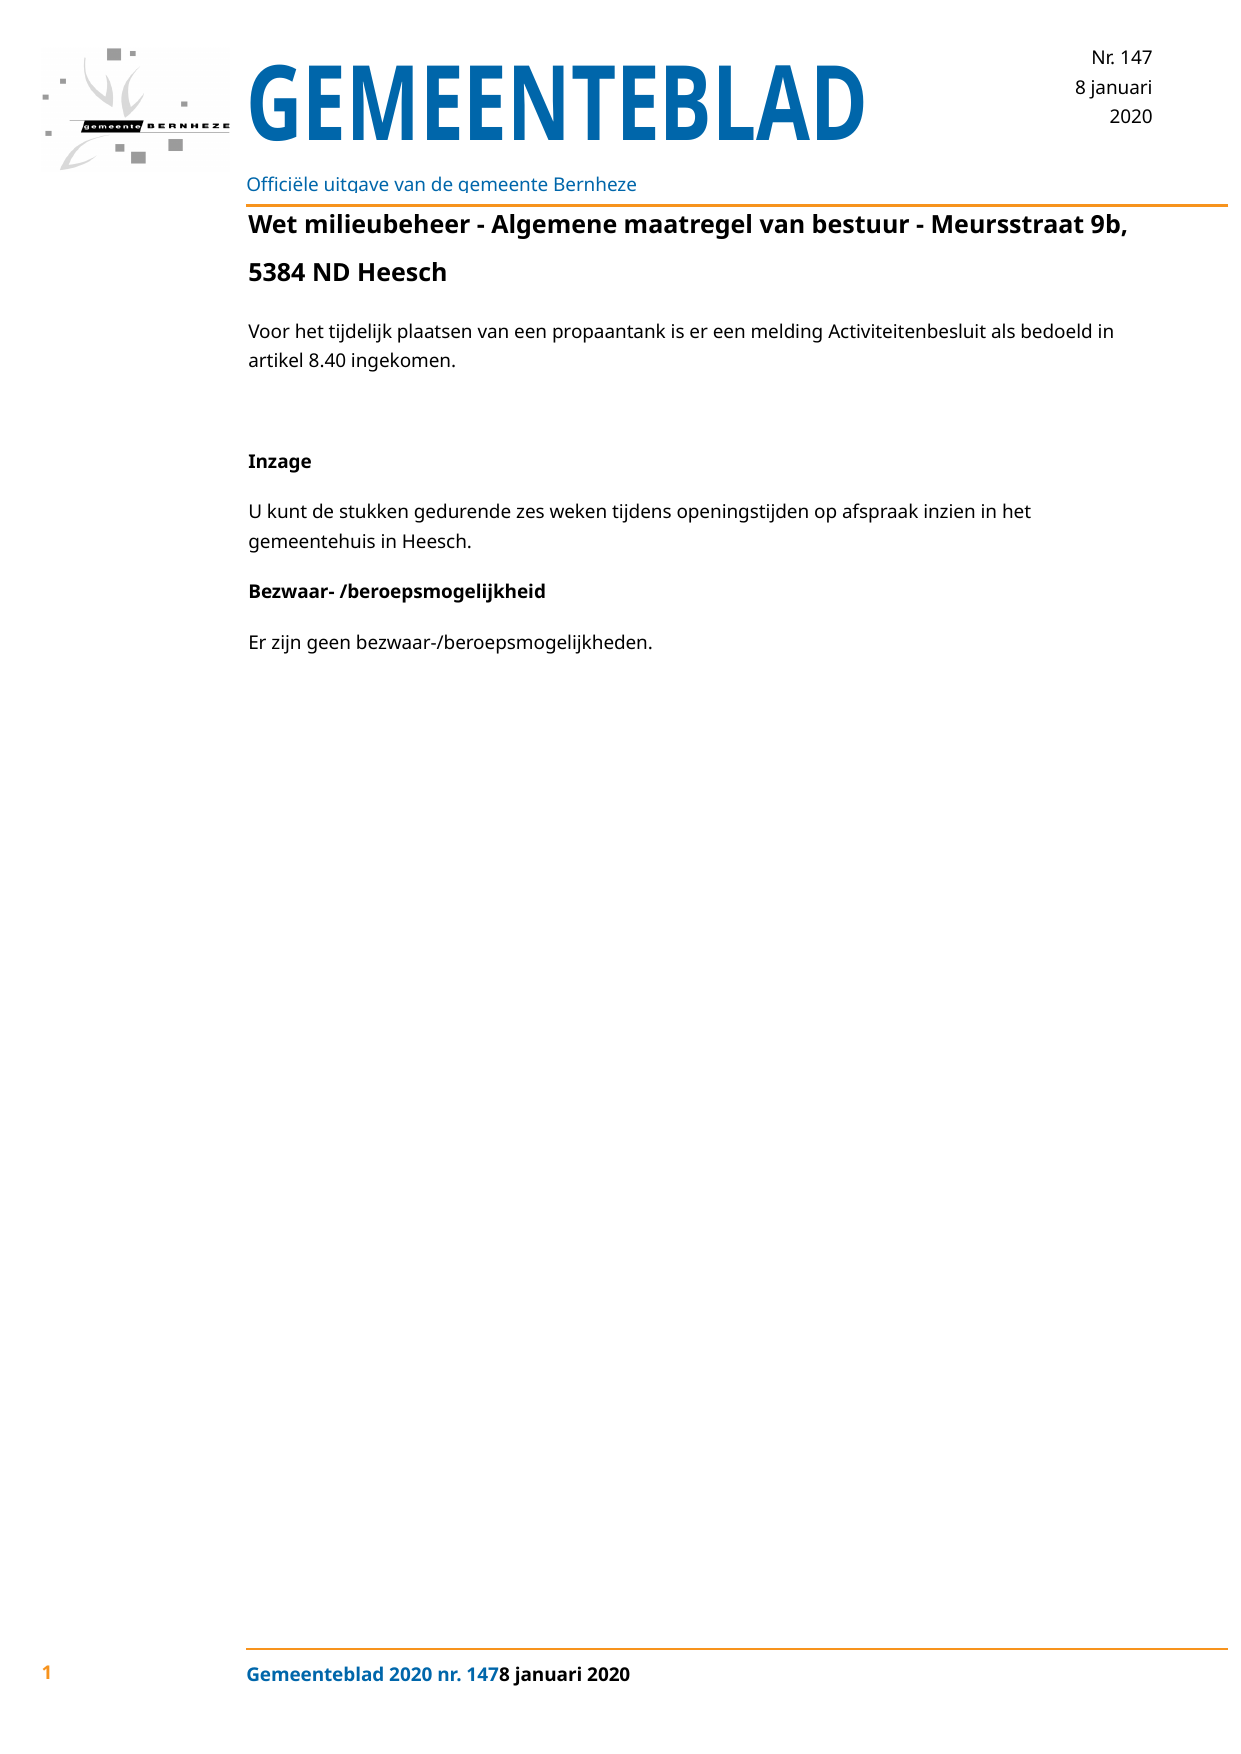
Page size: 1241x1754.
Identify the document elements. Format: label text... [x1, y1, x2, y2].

text Er zijn geen bezwaar-/beroepsmogelijkheden. [248, 629, 1152, 655]
text Voor het tijdelijk plaatsen van een propaantank is er een melding Activiteitenbesluit als bedoeld in artikel 8.40 ingekomen. [248, 318, 1152, 373]
text Inzage [248, 448, 1152, 474]
text U kunt de stukken gedurende zes weken tijdens openingstijden op afspraak inzien in het gemeentehuis in Heesch. [248, 499, 1152, 554]
text Bezwaar- /beroepsmogelijkheid [248, 579, 1152, 604]
picture [41, 47, 231, 172]
text Wet milieubeheer - Algemene maatregel van bestuur - Meursstraat 9b, 5384 ND Heesch [248, 207, 1152, 288]
